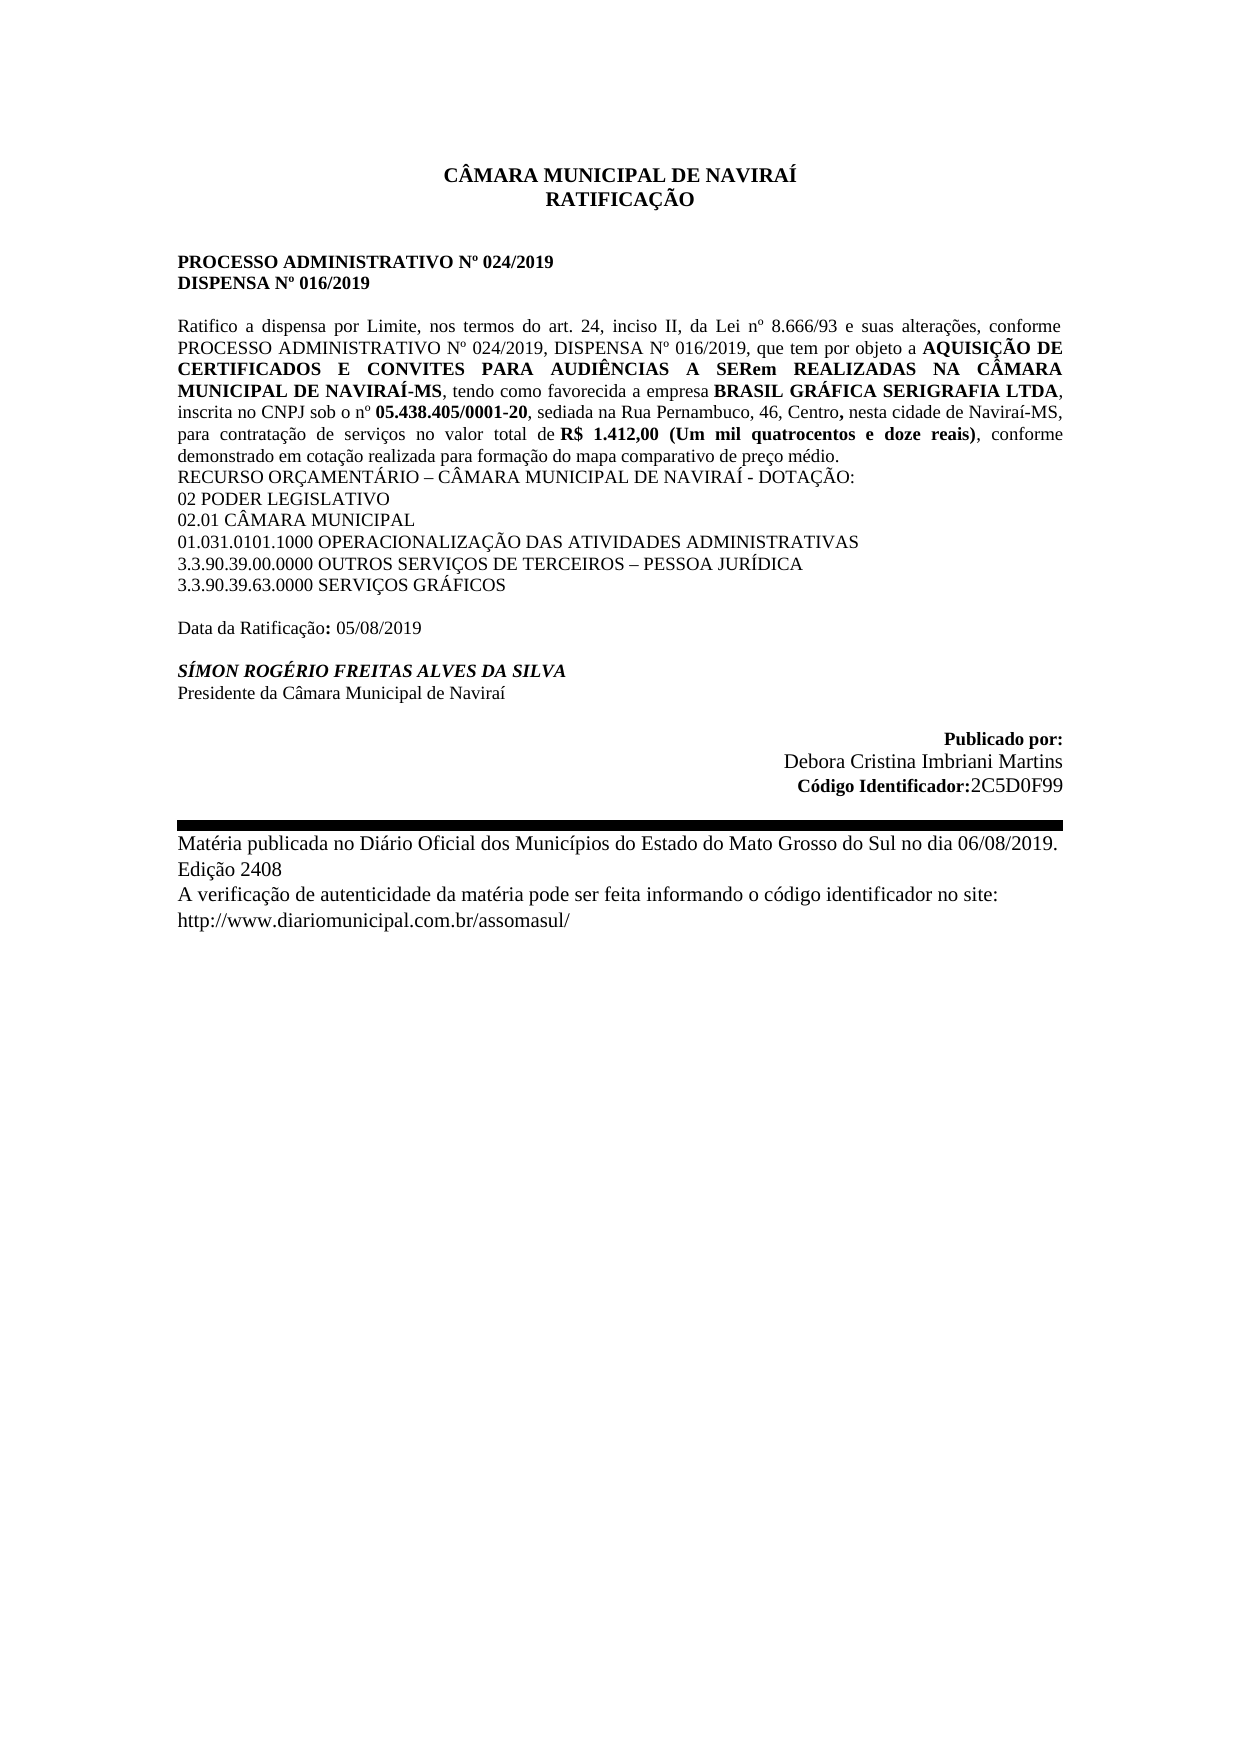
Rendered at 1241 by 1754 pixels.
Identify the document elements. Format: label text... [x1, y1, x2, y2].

text PROCESSO ADMINISTRATIVO Nº 024/2019 [177, 251, 1063, 272]
text Data da Ratificação: 05/08/2019 [177, 617, 1063, 639]
text RECURSO ORÇAMENTÁRIO – CÂMARA MUNICIPAL DE NAVIRAÍ - DOTAÇÃO: [177, 466, 1063, 488]
text 02.01 CÂMARA MUNICIPAL [177, 509, 1063, 531]
text Presidente da Câmara Municipal de Naviraí [177, 682, 1063, 703]
text Publicado por: Debora Cristina Imbriani Martins Código Identificador:2C5D0F99 [177, 703, 1063, 797]
text Ratifico a dispensa por Limite, nos termos do art. 24, inciso II, da Lei nº 8.666/93 e suas alterações, conforme PROCESSO ADMINISTRATIVO Nº 024/2019, DISPENSA Nº 016/2019, que tem por objeto a AQUISIÇÃO DE CERTIFICADOS E CONVITES PARA AUDIÊNCIAS A SERem REALIZADAS NA CÂMARA MUNICIPAL DE NAVIRAÍ-MS, tendo como favorecida a empresa BRASIL GRÁFICA SERIGRAFIA LTDA, inscrita no CNPJ sob o nº 05.438.405/0001-20, sediada na Rua Pernambuco, 46, Centro, nesta cidade de Naviraí-MS, para contratação de serviços no valor total de R$ 1.412,00 (Um mil quatrocentos e doze reais), conforme demonstrado em cotação realizada para formação do mapa comparativo de preço médio. [177, 315, 1063, 466]
text SÍMON ROGÉRIO FREITAS ALVES DA SILVA [177, 660, 1063, 682]
text 3.3.90.39.63.0000 SERVIÇOS GRÁFICOS [177, 574, 1063, 596]
text DISPENSA Nº 016/2019 [177, 272, 1063, 294]
text 02 PODER LEGISLATIVO [177, 488, 1063, 509]
text 01.031.0101.1000 OPERACIONALIZAÇÃO DAS ATIVIDADES ADMINISTRATIVAS [177, 531, 1063, 552]
text 3.3.90.39.00.0000 OUTROS SERVIÇOS DE TERCEIROS – PESSOA JURÍDICA [177, 552, 1063, 574]
text Matéria publicada no Diário Oficial dos Municípios do Estado do Mato Grosso do Sul no dia 06/08/2019. Edição 2408 A verificação de autenticidade da matéria pode ser feita informando o código identificador no site: http://www.diariomunicipal.com.br/assomasul/ [177, 831, 1063, 932]
text CÂMARA MUNICIPAL DE NAVIRAÍ RATIFICAÇÃO [177, 163, 1063, 211]
